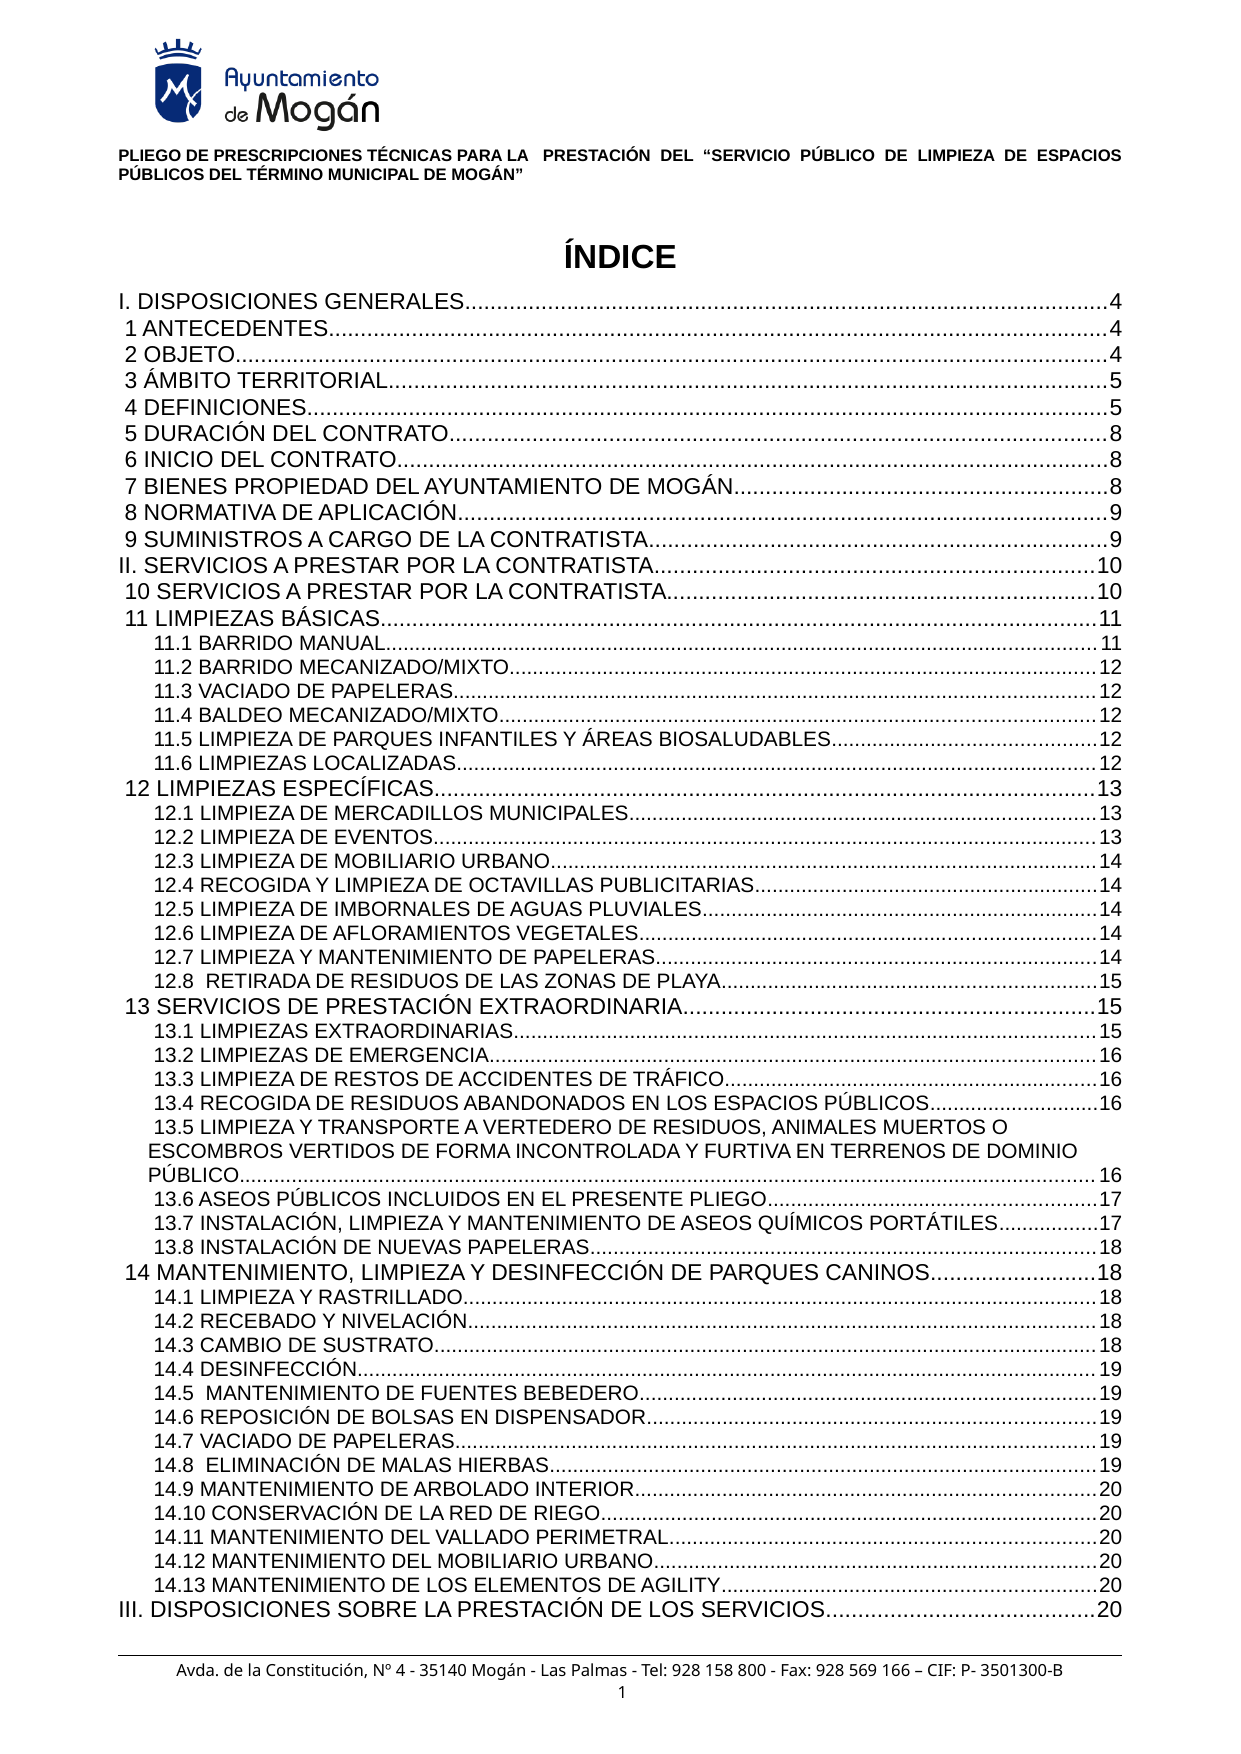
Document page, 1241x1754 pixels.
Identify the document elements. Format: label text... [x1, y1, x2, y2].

text 11.1 BARRIDO MANUAL 11 [148, 631, 1122, 655]
text 14.4 DESINFECCIÓN 19 [148, 1357, 1122, 1381]
text 12.7 LIMPIEZA Y MANTENIMIENTO DE PAPELERAS 14 [148, 945, 1122, 969]
text 7 BIENES PROPIEDAD DEL AYUNTAMIENTO DE MOGÁN 8 [118, 473, 1122, 499]
text 14.12 MANTENIMIENTO DEL MOBILIARIO URBANO 20 [148, 1548, 1122, 1572]
text 14 MANTENIMIENTO, LIMPIEZA Y DESINFECCIÓN DE PARQUES CANINOS 18 [118, 1259, 1122, 1285]
text 12.5 LIMPIEZA DE IMBORNALES DE AGUAS PLUVIALES 14 [148, 897, 1122, 921]
subtitle ÍNDICE [118, 237, 1122, 276]
text 12.2 LIMPIEZA DE EVENTOS 13 [148, 825, 1122, 849]
text 12.3 LIMPIEZA DE MOBILIARIO URBANO 14 [148, 849, 1122, 873]
text 13.5 LIMPIEZA Y TRANSPORTE A VERTEDERO DE RESIDUOS, ANIMALES MUERTOS O ESCOMBROS VERTIDOS DE FORMA INCONTROLADA Y FURTIVA EN TERRENOS DE DOMINIO PÚBLICO. 16 [148, 1115, 1122, 1187]
text 12.8 RETIRADA DE RESIDUOS DE LAS ZONAS DE PLAYA 15 [148, 969, 1122, 993]
text 13.6 ASEOS PÚBLICOS INCLUIDOS EN EL PRESENTE PLIEGO 17 [148, 1187, 1122, 1211]
text 11.2 BARRIDO MECANIZADO/MIXTO 12 [148, 655, 1122, 679]
text 11.5 LIMPIEZA DE PARQUES INFANTILES Y ÁREAS BIOSALUDABLES 12 [148, 727, 1122, 751]
text 13 SERVICIOS DE PRESTACIÓN EXTRAORDINARIA 15 [118, 993, 1122, 1019]
text 3 ÁMBITO TERRITORIAL 5 [118, 367, 1122, 394]
picture [140, 17, 396, 149]
text 10 SERVICIOS A PRESTAR POR LA CONTRATISTA 10 [118, 578, 1122, 604]
text 4 DEFINICIONES 5 [118, 394, 1122, 420]
text I. DISPOSICIONES GENERALES 4 [118, 288, 1122, 315]
text 13.7 INSTALACIÓN, LIMPIEZA Y MANTENIMIENTO DE ASEOS QUÍMICOS PORTÁTILES 17 [148, 1211, 1122, 1235]
text 2 OBJETO 4 [118, 341, 1122, 367]
text 11.4 BALDEO MECANIZADO/MIXTO 12 [148, 703, 1122, 727]
text 13.4 RECOGIDA DE RESIDUOS ABANDONADOS EN LOS ESPACIOS PÚBLICOS 16 [148, 1091, 1122, 1115]
text 14.9 MANTENIMIENTO DE ARBOLADO INTERIOR 20 [148, 1477, 1122, 1501]
text 8 NORMATIVA DE APLICACIÓN 9 [118, 499, 1122, 526]
text 14.13 MANTENIMIENTO DE LOS ELEMENTOS DE AGILITY 20 [148, 1572, 1122, 1596]
text 11.6 LIMPIEZAS LOCALIZADAS 12 [148, 751, 1122, 775]
text 14.7 VACIADO DE PAPELERAS 19 [148, 1429, 1122, 1453]
text 14.6 REPOSICIÓN DE BOLSAS EN DISPENSADOR 19 [148, 1405, 1122, 1429]
text 1 ANTECEDENTES 4 [118, 315, 1122, 341]
text 5 DURACIÓN DEL CONTRATO 8 [118, 420, 1122, 446]
text 11 LIMPIEZAS BÁSICAS 11 [118, 604, 1122, 631]
text II. SERVICIOS A PRESTAR POR LA CONTRATISTA 10 [118, 552, 1122, 578]
text 14.8 ELIMINACIÓN DE MALAS HIERBAS 19 [148, 1453, 1122, 1477]
text III. DISPOSICIONES SOBRE LA PRESTACIÓN DE LOS SERVICIOS 20 [118, 1596, 1122, 1623]
text 9 SUMINISTROS A CARGO DE LA CONTRATISTA 9 [118, 526, 1122, 552]
text 12.6 LIMPIEZA DE AFLORAMIENTOS VEGETALES 14 [148, 921, 1122, 945]
text 11.3 VACIADO DE PAPELERAS 12 [148, 679, 1122, 703]
text 14.1 LIMPIEZA Y RASTRILLADO 18 [148, 1285, 1122, 1309]
text 12.1 LIMPIEZA DE MERCADILLOS MUNICIPALES 13 [148, 801, 1122, 825]
text 13.3 LIMPIEZA DE RESTOS DE ACCIDENTES DE TRÁFICO 16 [148, 1067, 1122, 1091]
text 13.1 LIMPIEZAS EXTRAORDINARIAS 15 [148, 1019, 1122, 1043]
text 14.3 CAMBIO DE SUSTRATO 18 [148, 1333, 1122, 1357]
text 13.8 INSTALACIÓN DE NUEVAS PAPELERAS 18 [148, 1235, 1122, 1259]
text 13.2 LIMPIEZAS DE EMERGENCIA 16 [148, 1043, 1122, 1067]
text 12 LIMPIEZAS ESPECÍFICAS 13 [118, 775, 1122, 801]
text 14.11 MANTENIMIENTO DEL VALLADO PERIMETRAL 20 [148, 1524, 1122, 1548]
text 14.5 MANTENIMIENTO DE FUENTES BEBEDERO 19 [148, 1381, 1122, 1405]
text 12.4 RECOGIDA Y LIMPIEZA DE OCTAVILLAS PUBLICITARIAS 14 [148, 873, 1122, 897]
text 6 INICIO DEL CONTRATO 8 [118, 446, 1122, 473]
text 14.10 CONSERVACIÓN DE LA RED DE RIEGO 20 [148, 1501, 1122, 1524]
text 14.2 RECEBADO Y NIVELACIÓN 18 [148, 1309, 1122, 1333]
